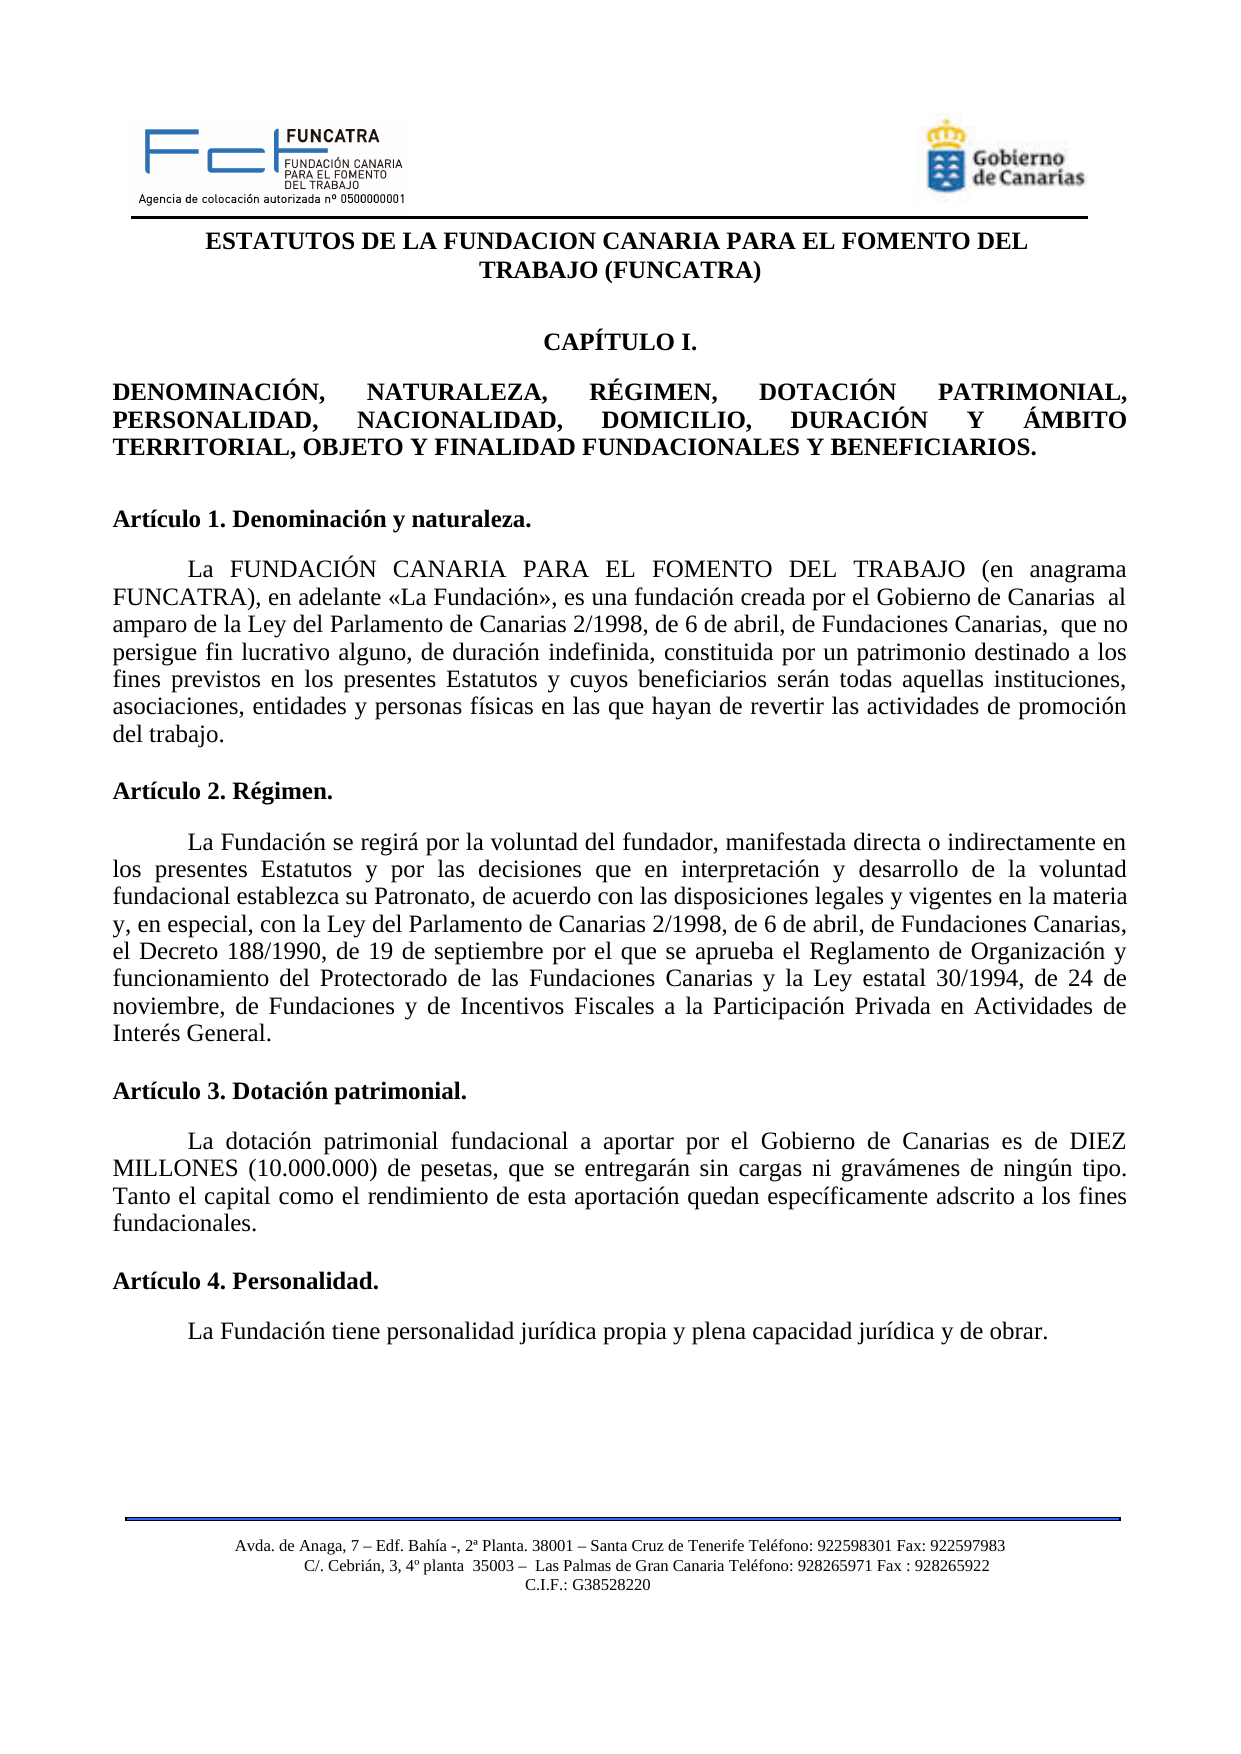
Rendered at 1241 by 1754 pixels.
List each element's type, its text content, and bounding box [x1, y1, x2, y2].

text TRABAJO (FUNCATRA) [112, 255, 1128, 284]
text Artículo 2. Régimen. [112, 776, 1128, 805]
text ESTATUTOS DE LA FUNDACION CANARIA PARA EL FOMENTO DEL [112, 226, 1128, 255]
picture [124, 116, 412, 214]
text Artículo 1. Denominación y naturaleza. [112, 504, 1128, 533]
text CAPÍTULO I. [112, 327, 1128, 356]
text La Fundación se regirá por la voluntad del fundador, manifestada directa o indirectamente en los presentes Estatutos y por las decisiones que en interpretación y desarrollo de la voluntad fundacional establezca su Patronato, de acuerdo con las disposiciones legales y vigentes en la materia y, en especial, con la Ley del Parlamento de Canarias 2/1998, de 6 de abril, de Fundaciones Canarias, el Decreto 188/1990, de 19 de septiembre por el que se aprueba el Reglamento de Organización y funcionamiento del Protectorado de las Fundaciones Canarias y la Ley estatal 30/1994, de 24 de noviembre, de Fundaciones y de Incentivos Fiscales a la Participación Privada en Actividades de Interés General. [112, 827, 1128, 1047]
text Artículo 4. Personalidad. [112, 1266, 1128, 1294]
text DENOMINACIÓN, NATURALEZA, RÉGIMEN, DOTACIÓN PATRIMONIAL, PERSONALIDAD, NACIONALIDAD, DOMICILIO, DURACIÓN Y ÁMBITO TERRITORIAL, OBJETO Y FINALIDAD FUNDACIONALES Y BENEFICIARIOS. [112, 377, 1128, 461]
text La FUNDACIÓN CANARIA PARA EL FOMENTO DEL TRABAJO (en anagrama FUNCATRA), en adelante «La Fundación», es una fundación creada por el Gobierno de Canarias al amparo de la Ley del Parlamento de Canarias 2/1998, de 6 de abril, de Fundaciones Canarias, que no persigue fin lucrativo alguno, de duración indefinida, constituida por un patrimonio destinado a los fines previstos en los presentes Estatutos y cuyos beneficiarios serán todas aquellas instituciones, asociaciones, entidades y personas físicas en las que hayan de revertir las actividades de promoción del trabajo. [112, 554, 1128, 747]
text La dotación patrimonial fundacional a aportar por el Gobierno de Canarias es de DIEZ MILLONES (10.000.000) de pesetas, que se entregarán sin cargas ni gravámenes de ningún tipo. Tanto el capital como el rendimiento de esta aportación quedan específicamente adscrito a los fines fundacionales. [112, 1126, 1128, 1237]
text La Fundación tiene personalidad jurídica propia y plena capacidad jurídica y de obrar. [112, 1316, 1128, 1345]
text Artículo 3. Dotación patrimonial. [112, 1076, 1128, 1104]
